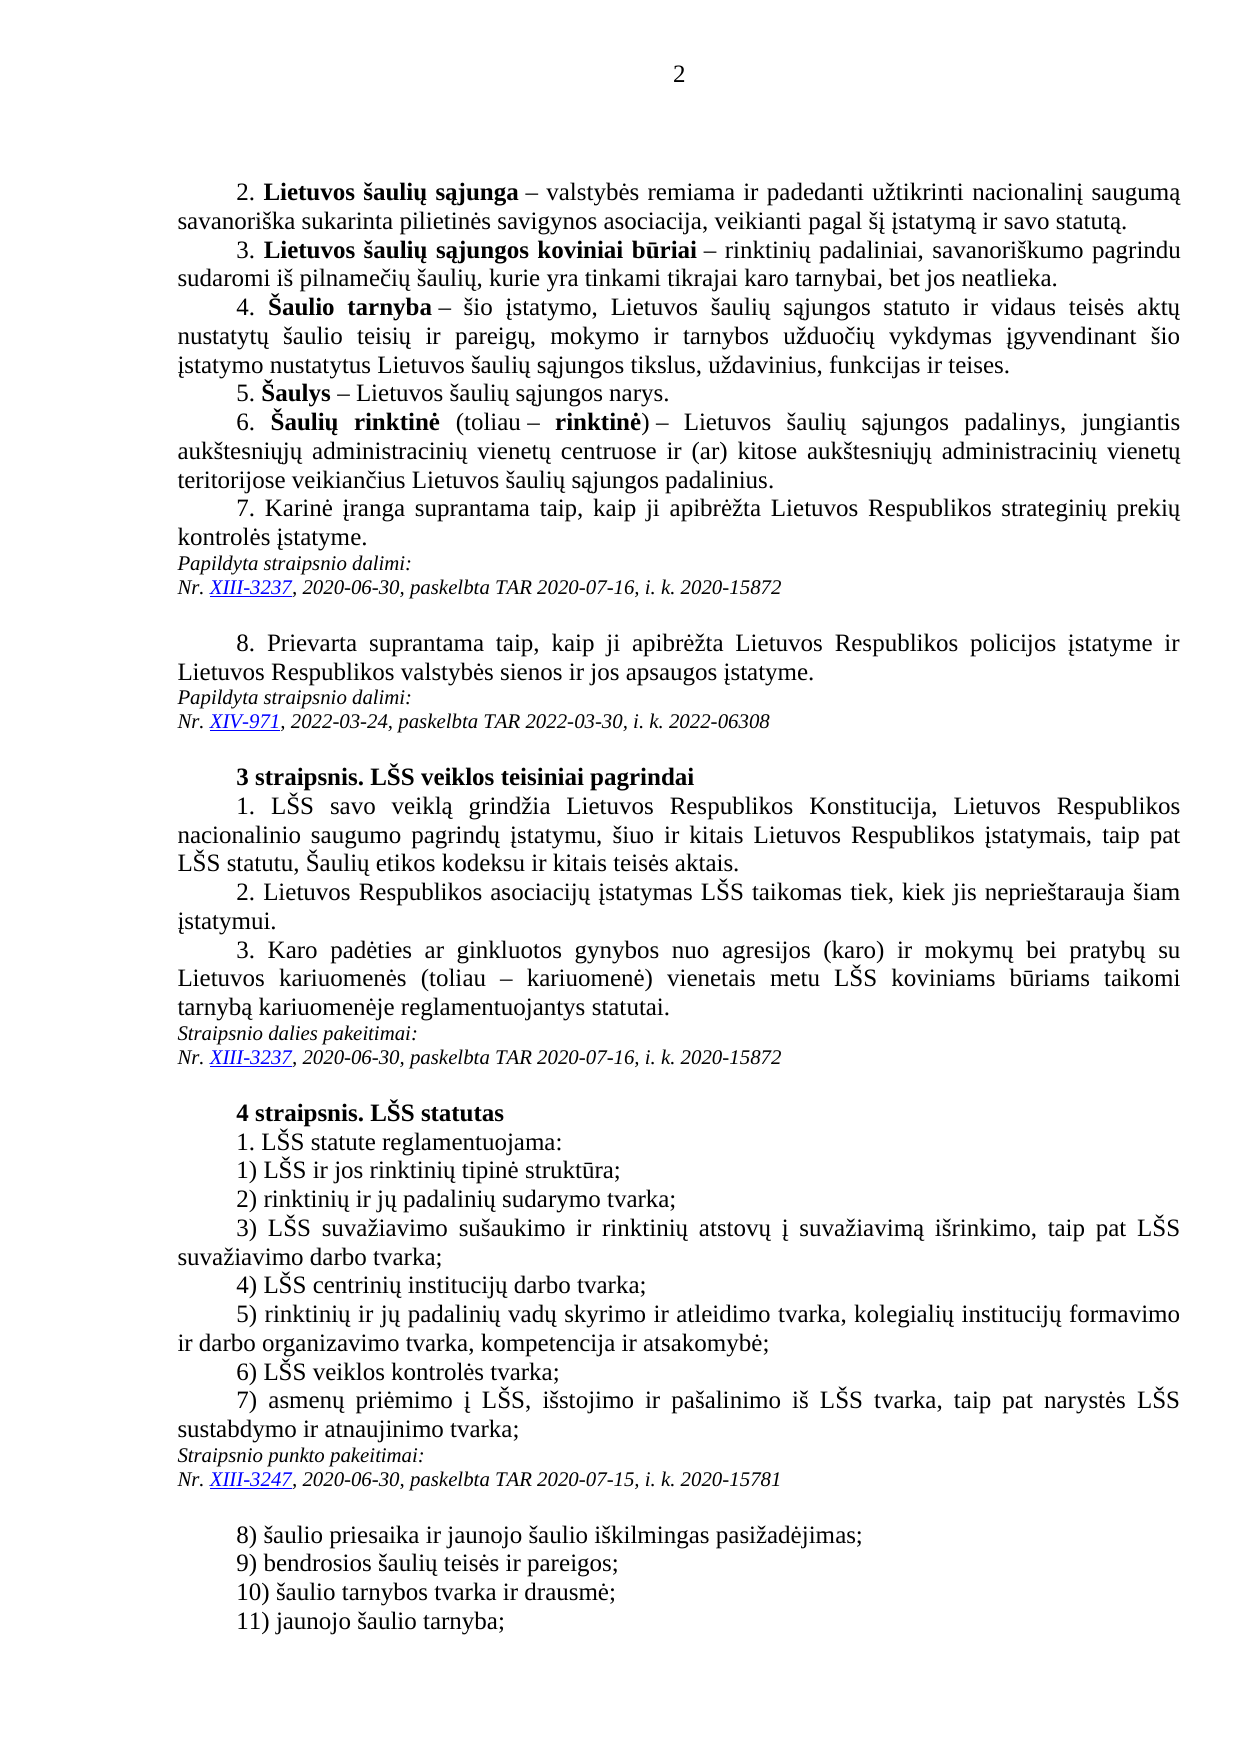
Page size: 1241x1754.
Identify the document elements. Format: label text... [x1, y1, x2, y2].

text 6. Šaulių rinktinė (toliau – rinktinė) – Lietuvos šaulių sąjungos padalinys, jungiantis aukštesniųjų administracinių vienetų centruose ir (ar) kitose aukštesniųjų administracinių vienetų teritorijose veikiančius Lietuvos šaulių sąjungos padalinius. [177, 407, 1181, 493]
text Straipsnio punkto pakeitimai: [177, 1443, 1181, 1467]
text 11) jaunojo šaulio tarnyba; [177, 1606, 1181, 1635]
text Nr. XIV-971, 2022-03-24, paskelbta TAR 2022-03-30, i. k. 2022-06308 [177, 709, 1181, 733]
text 5) rinktinių ir jų padalinių vadų skyrimo ir atleidimo tvarka, kolegialių institucijų formavimo ir darbo organizavimo tvarka, kompetencija ir atsakomybė; [177, 1299, 1181, 1357]
text 2. Lietuvos šaulių sąjunga – valstybės remiama ir padedanti užtikrinti nacionalinį saugumą savanoriška sukarinta pilietinės savigynos asociacija, veikianti pagal šį įstatymą ir savo statutą. [177, 177, 1181, 235]
text 3) LŠS suvažiavimo sušaukimo ir rinktinių atstovų į suvažiavimą išrinkimo, taip pat LŠS suvažiavimo darbo tvarka; [177, 1213, 1181, 1270]
text 4. Šaulio tarnyba – šio įstatymo, Lietuvos šaulių sąjungos statuto ir vidaus teisės aktų nustatytų šaulio teisių ir pareigų, mokymo ir tarnybos užduočių vykdymas įgyvendinant šio įstatymo nustatytus Lietuvos šaulių sąjungos tikslus, uždavinius, funkcijas ir teises. [177, 292, 1181, 378]
text Nr. XIII-3247, 2020-06-30, paskelbta TAR 2020-07-15, i. k. 2020-15781 [177, 1467, 1181, 1491]
text 1. LŠS statute reglamentuojama: [177, 1127, 1181, 1155]
text 1) LŠS ir jos rinktinių tipinė struktūra; [177, 1155, 1181, 1184]
text Papildyta straipsnio dalimi: [177, 685, 1181, 709]
text 4 straipsnis. LŠS statutas [177, 1098, 1181, 1127]
text 7. Karinė įranga suprantama taip, kaip ji apibrėžta Lietuvos Respublikos strateginių prekių kontrolės įstatyme. [177, 493, 1181, 551]
text 8) šaulio priesaika ir jaunojo šaulio iškilmingas pasižadėjimas; [177, 1520, 1181, 1548]
text 8. Prievarta suprantama taip, kaip ji apibrėžta Lietuvos Respublikos policijos įstatyme ir Lietuvos Respublikos valstybės sienos ir jos apsaugos įstatyme. [177, 628, 1181, 685]
text 2. Lietuvos Respublikos asociacijų įstatymas LŠS taikomas tiek, kiek jis neprieštarauja šiam įstatymui. [177, 877, 1181, 935]
text Papildyta straipsnio dalimi: [177, 551, 1181, 575]
text Straipsnio dalies pakeitimai: [177, 1021, 1181, 1045]
text Nr. XIII-3237, 2020-06-30, paskelbta TAR 2020-07-16, i. k. 2020-15872 [177, 575, 1181, 599]
text 10) šaulio tarnybos tvarka ir drausmė; [177, 1577, 1181, 1606]
text 3. Lietuvos šaulių sąjungos koviniai būriai – rinktinių padaliniai, savanoriškumo pagrindu sudaromi iš pilnamečių šaulių, kurie yra tinkami tikrajai karo tarnybai, bet jos neatlieka. [177, 235, 1181, 292]
text 5. Šaulys – Lietuvos šaulių sąjungos narys. [177, 378, 1181, 407]
text Nr. XIII-3237, 2020-06-30, paskelbta TAR 2020-07-16, i. k. 2020-15872 [177, 1045, 1181, 1069]
text 4) LŠS centrinių institucijų darbo tvarka; [177, 1270, 1181, 1299]
text 3. Karo padėties ar ginkluotos gynybos nuo agresijos (karo) ir mokymų bei pratybų su Lietuvos kariuomenės (toliau – kariuomenė) vienetais metu LŠS koviniams būriams taikomi tarnybą kariuomenėje reglamentuojantys statutai. [177, 935, 1181, 1021]
text 2) rinktinių ir jų padalinių sudarymo tvarka; [177, 1184, 1181, 1213]
text 6) LŠS veiklos kontrolės tvarka; [177, 1357, 1181, 1385]
text 1. LŠS savo veiklą grindžia Lietuvos Respublikos Konstitucija, Lietuvos Respublikos nacionalinio saugumo pagrindų įstatymu, šiuo ir kitais Lietuvos Respublikos įstatymais, taip pat LŠS statutu, Šaulių etikos kodeksu ir kitais teisės aktais. [177, 791, 1181, 877]
text 7) asmenų priėmimo į LŠS, išstojimo ir pašalinimo iš LŠS tvarka, taip pat narystės LŠS sustabdymo ir atnaujinimo tvarka; [177, 1385, 1181, 1443]
text 3 straipsnis. LŠS veiklos teisiniai pagrindai [177, 762, 1181, 791]
text 9) bendrosios šaulių teisės ir pareigos; [177, 1548, 1181, 1577]
